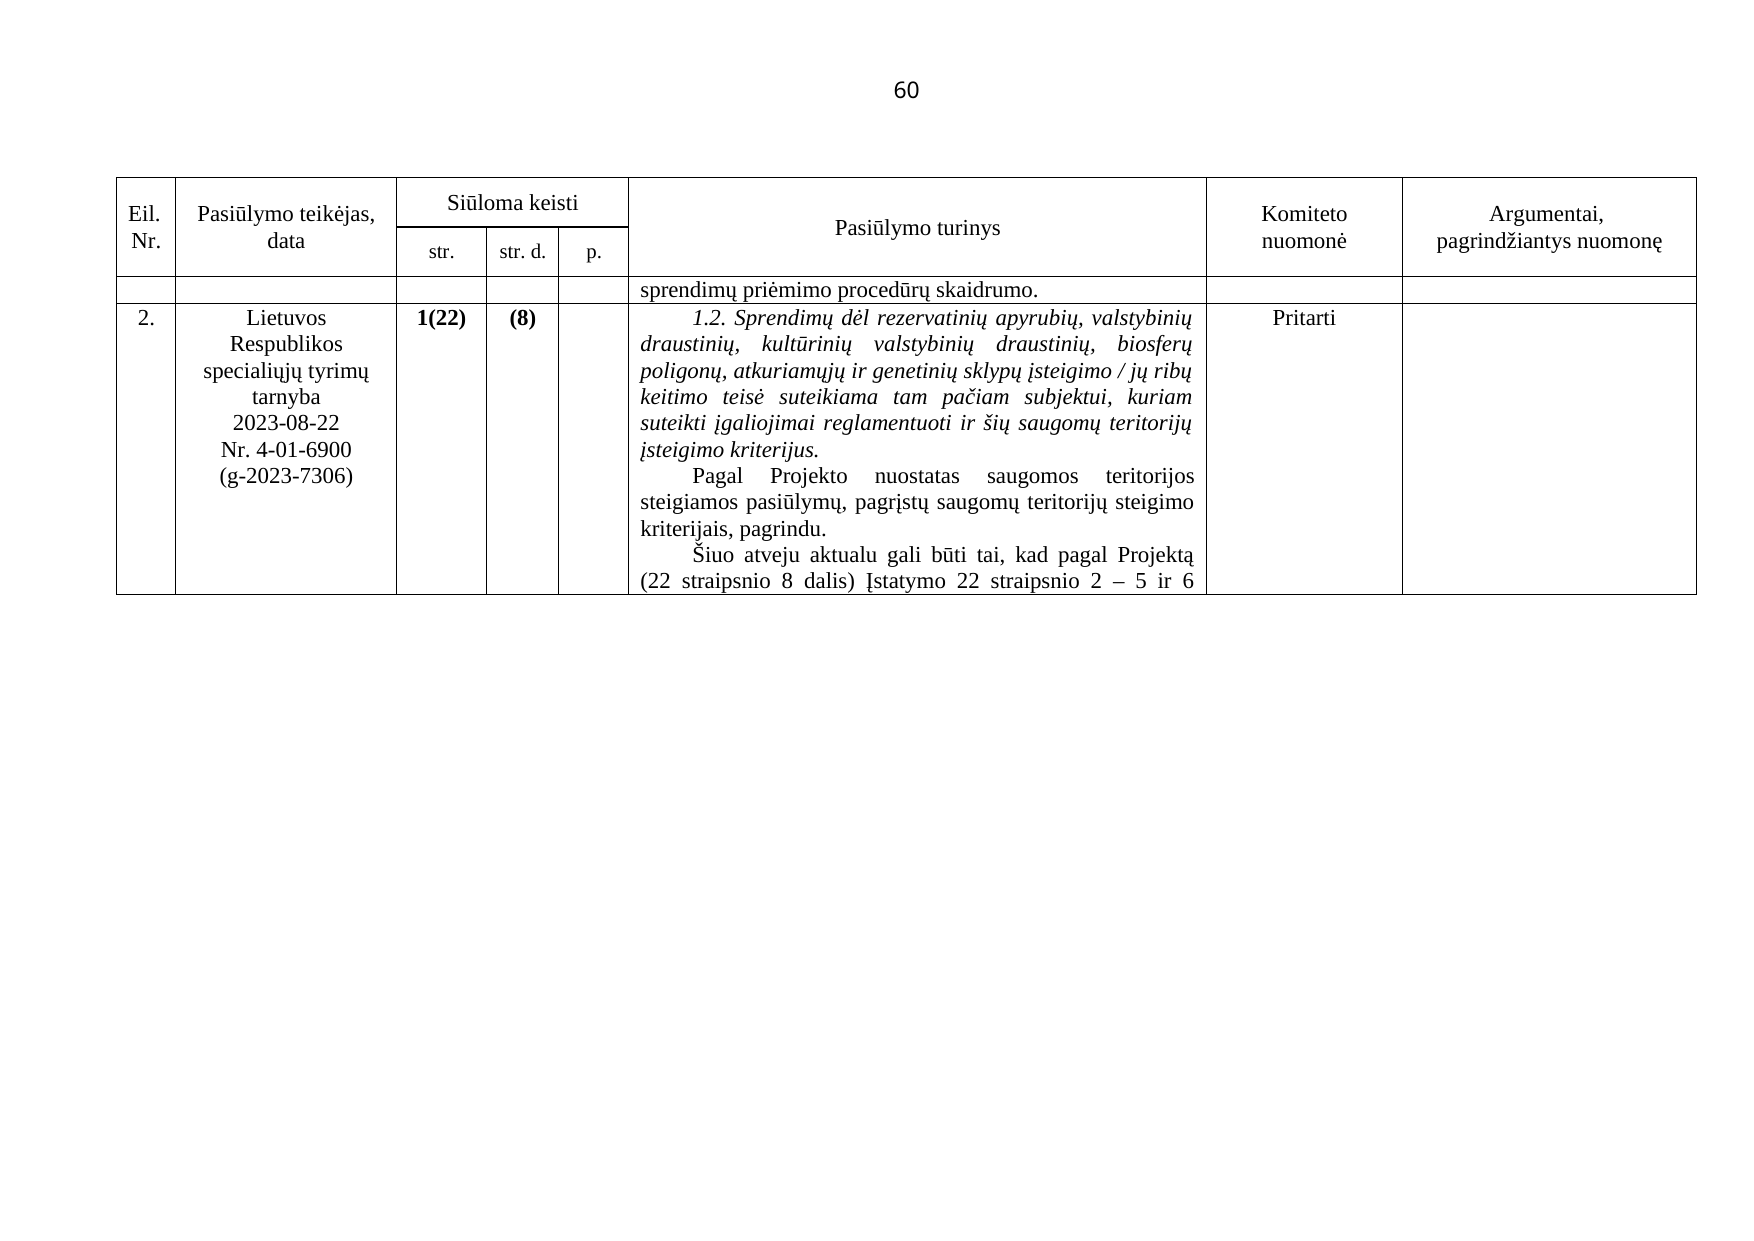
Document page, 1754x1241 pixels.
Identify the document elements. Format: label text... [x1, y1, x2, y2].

table_cell 2. [117, 304, 175, 594]
table_cell [117, 277, 175, 303]
table_cell [1403, 277, 1696, 303]
table_cell sprendimų priėmimo procedūrų skaidrumo. [629, 277, 1206, 303]
table_cell [397, 277, 486, 303]
table_cell [1207, 277, 1402, 303]
table_cell (8) [487, 304, 558, 594]
table_cell str. [397, 228, 486, 276]
table_header Komiteto nuomonė [1207, 178, 1402, 276]
table_cell p. [559, 228, 628, 276]
table_cell Pritarti [1207, 304, 1402, 594]
table_cell [487, 277, 558, 303]
table_cell str. d. [487, 228, 558, 276]
table_cell 1(22) [397, 304, 486, 594]
table_header Siūloma keisti [397, 178, 628, 226]
table_header Eil. Nr. [117, 178, 175, 276]
table_cell [176, 277, 396, 303]
table_header Argumentai, pagrindžiantys nuomonę [1403, 178, 1696, 276]
table_cell [559, 277, 628, 303]
table_header Pasiūlymo turinys [629, 178, 1206, 276]
table_header Pasiūlymo teikėjas, data [176, 178, 396, 276]
table_cell [559, 304, 628, 594]
table_cell [1403, 304, 1696, 594]
table_cell Lietuvos Respublikos specialiųjų tyrimų tarnyba 2023-08-22 Nr. 4-01-6900 (g-2023-7306) [176, 304, 396, 594]
table_cell 1.2. Sprendimų dėl rezervatinių apyrubių, valstybinių draustinių, kultūrinių valstybinių draustinių, biosferų poligonų, atkuriamųjų ir genetinių sklypų įsteigimo / jų ribų keitimo teisė suteikiama tam pačiam subjektui, kuriam suteikti įgaliojimai reglamentuoti ir šių saugomų teritorijų įsteigimo kriterijus. Pagal Projekto nuostatas saugomos teritorijos steigiamos pasiūlymų, pagrįstų saugomų teritorijų steigimo kriterijais, pagrindu. Šiuo atveju aktualu gali būti tai, kad pagal Projektą (22 straipsnio 8 dalis) Įstatymo 22 straipsnio 2 – 5 ir 6 [629, 304, 1206, 594]
